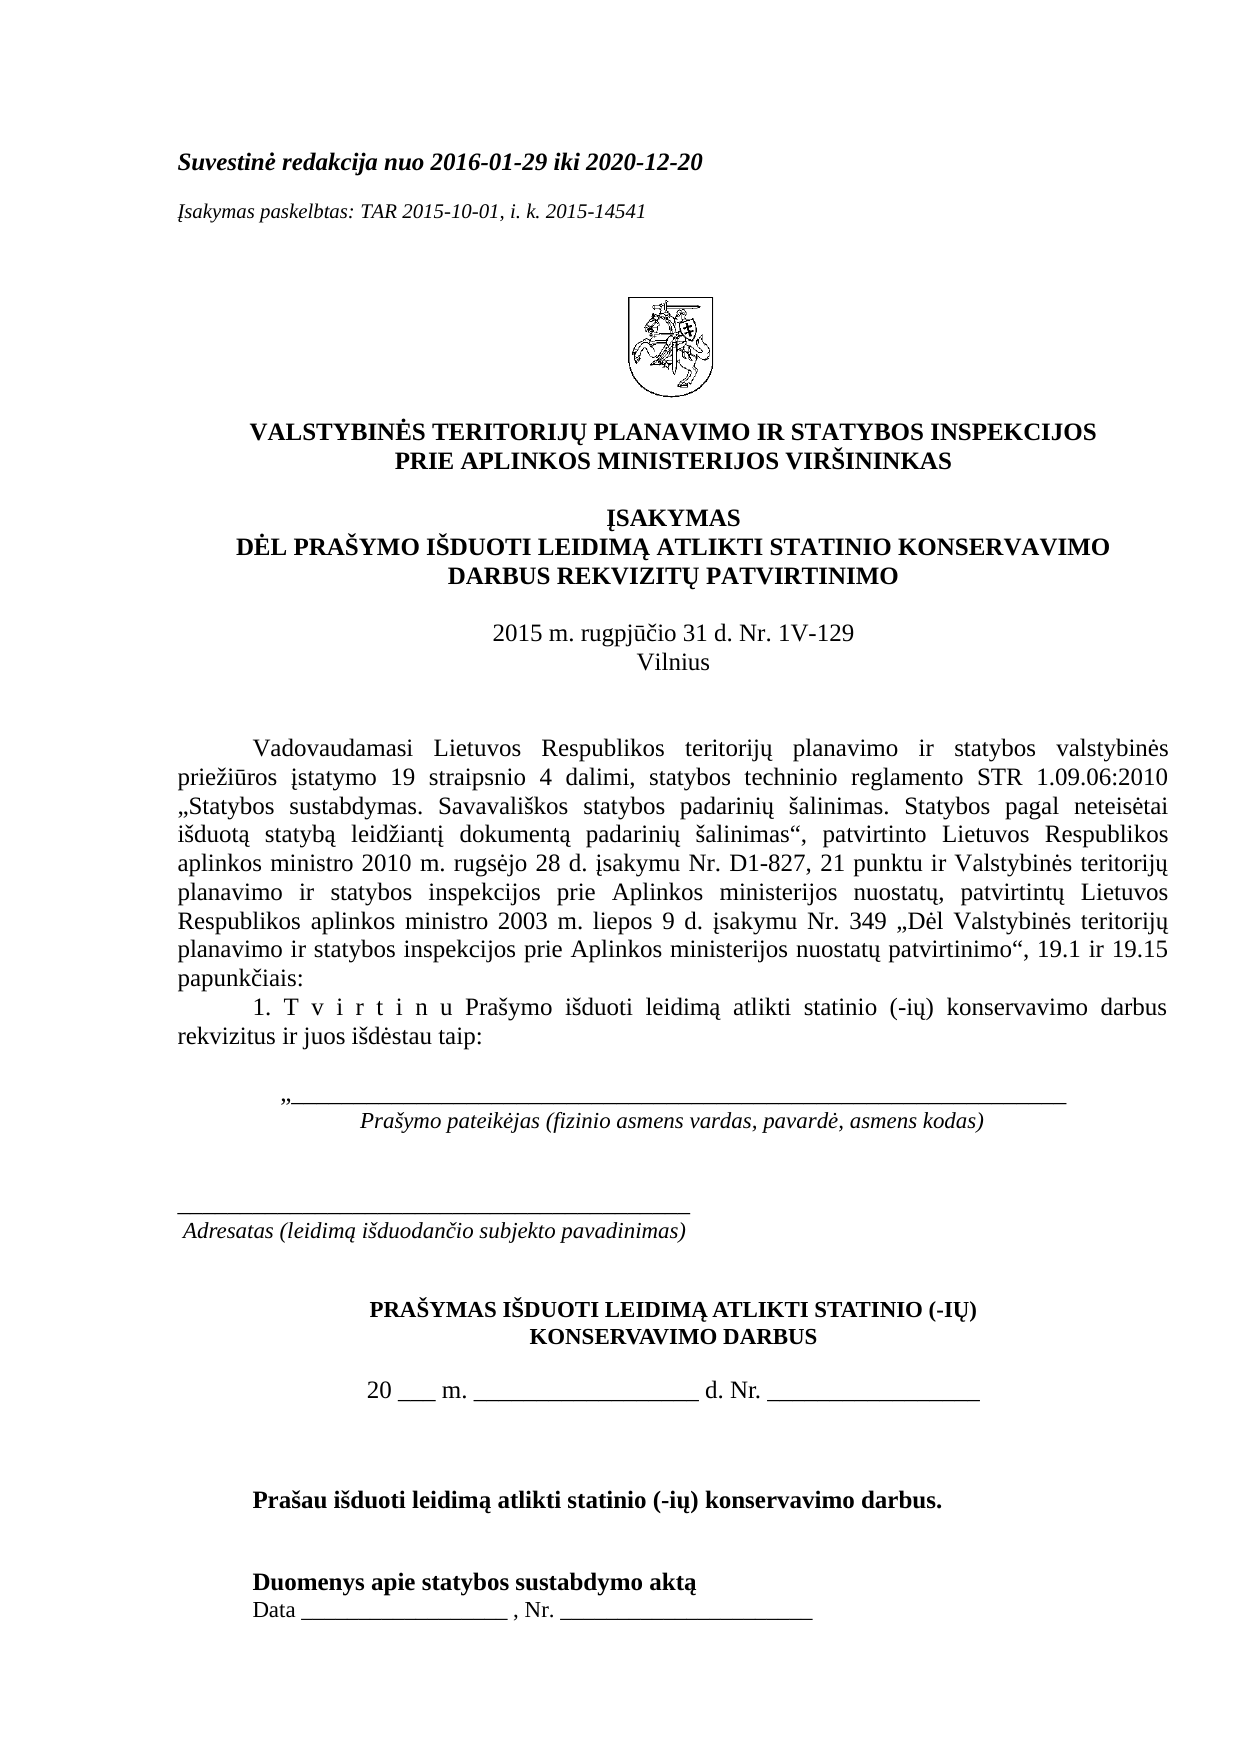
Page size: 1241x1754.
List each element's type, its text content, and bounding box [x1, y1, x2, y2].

text 20 ___ m. __________________ d. Nr. _________________ [177, 1375, 1169, 1404]
text Data __________________ , Nr. ______________________ [177, 1596, 1169, 1622]
text DĖL PRAŠYMO IŠDUOTI LEIDIMĄ ATLIKTI STATINIO KONSERVAVIMO [177, 532, 1169, 561]
text Duomenys apie statybos sustabdymo aktą [177, 1567, 1169, 1596]
text _________________________________________ [177, 1188, 1169, 1217]
text Suvestinė redakcija nuo 2016-01-29 iki 2020-12-20 [177, 147, 1169, 175]
text Įsakymas paskelbtas: TAR 2015-10-01, i. k. 2015-14541 [177, 199, 1169, 223]
text 2015 m. rugpjūčio 31 d. Nr. 1V-129 [177, 618, 1169, 647]
text KONSERVAVIMO DARBUS [177, 1323, 1169, 1349]
text PRAŠYMAS IŠDUOTI LEIDIMĄ ATLIKTI STATINIO (-IŲ) [177, 1296, 1169, 1323]
text PRIE APLINKOS MINISTERIJOS VIRŠININKAS [177, 446, 1169, 474]
text Adresatas (leidimą išduodančio subjekto pavadinimas) [177, 1217, 1169, 1244]
text Prašymo pateikėjas (fizinio asmens vardas, pavardė, asmens kodas) [177, 1107, 1169, 1133]
text VALSTYBINĖS TERITORIJŲ PLANAVIMO IR STATYBOS INSPEKCIJOS [177, 417, 1169, 446]
text ĮSAKYMAS [177, 503, 1169, 532]
text 1. T v i r t i n u Prašymo išduoti leidimą atlikti statinio (-ių) konservavimo darbus rekvizitus ir juos išdėstau taip: [177, 992, 1169, 1049]
text Vilnius [177, 647, 1169, 676]
text DARBUS REKVIZITŲ PATVIRTINIMO [177, 561, 1169, 589]
text „______________________________________________________________ [177, 1078, 1169, 1107]
text Prašau išduoti leidimą atlikti statinio (-ių) konservavimo darbus. [177, 1486, 1169, 1514]
text Vadovaudamasi Lietuvos Respublikos teritorijų planavimo ir statybos valstybinės priežiūros įstatymo 19 straipsnio 4 dalimi, statybos techninio reglamento STR 1.09.06:2010 „Statybos sustabdymas. Savavališkos statybos padarinių šalinimas. Statybos pagal neteisėtai išduotą statybą leidžiantį dokumentą padarinių šalinimas“, patvirtinto Lietuvos Respublikos aplinkos ministro 2010 m. rugsėjo 28 d. įsakymu Nr. D1-827, 21 punktu ir Valstybinės teritorijų planavimo ir statybos inspekcijos prie Aplinkos ministerijos nuostatų, patvirtintų Lietuvos Respublikos aplinkos ministro 2003 m. liepos 9 d. įsakymu Nr. 349 „Dėl Valstybinės teritorijų planavimo ir statybos inspekcijos prie Aplinkos ministerijos nuostatų patvirtinimo“, 19.1 ir 19.15 papunkčiais: [177, 733, 1169, 992]
